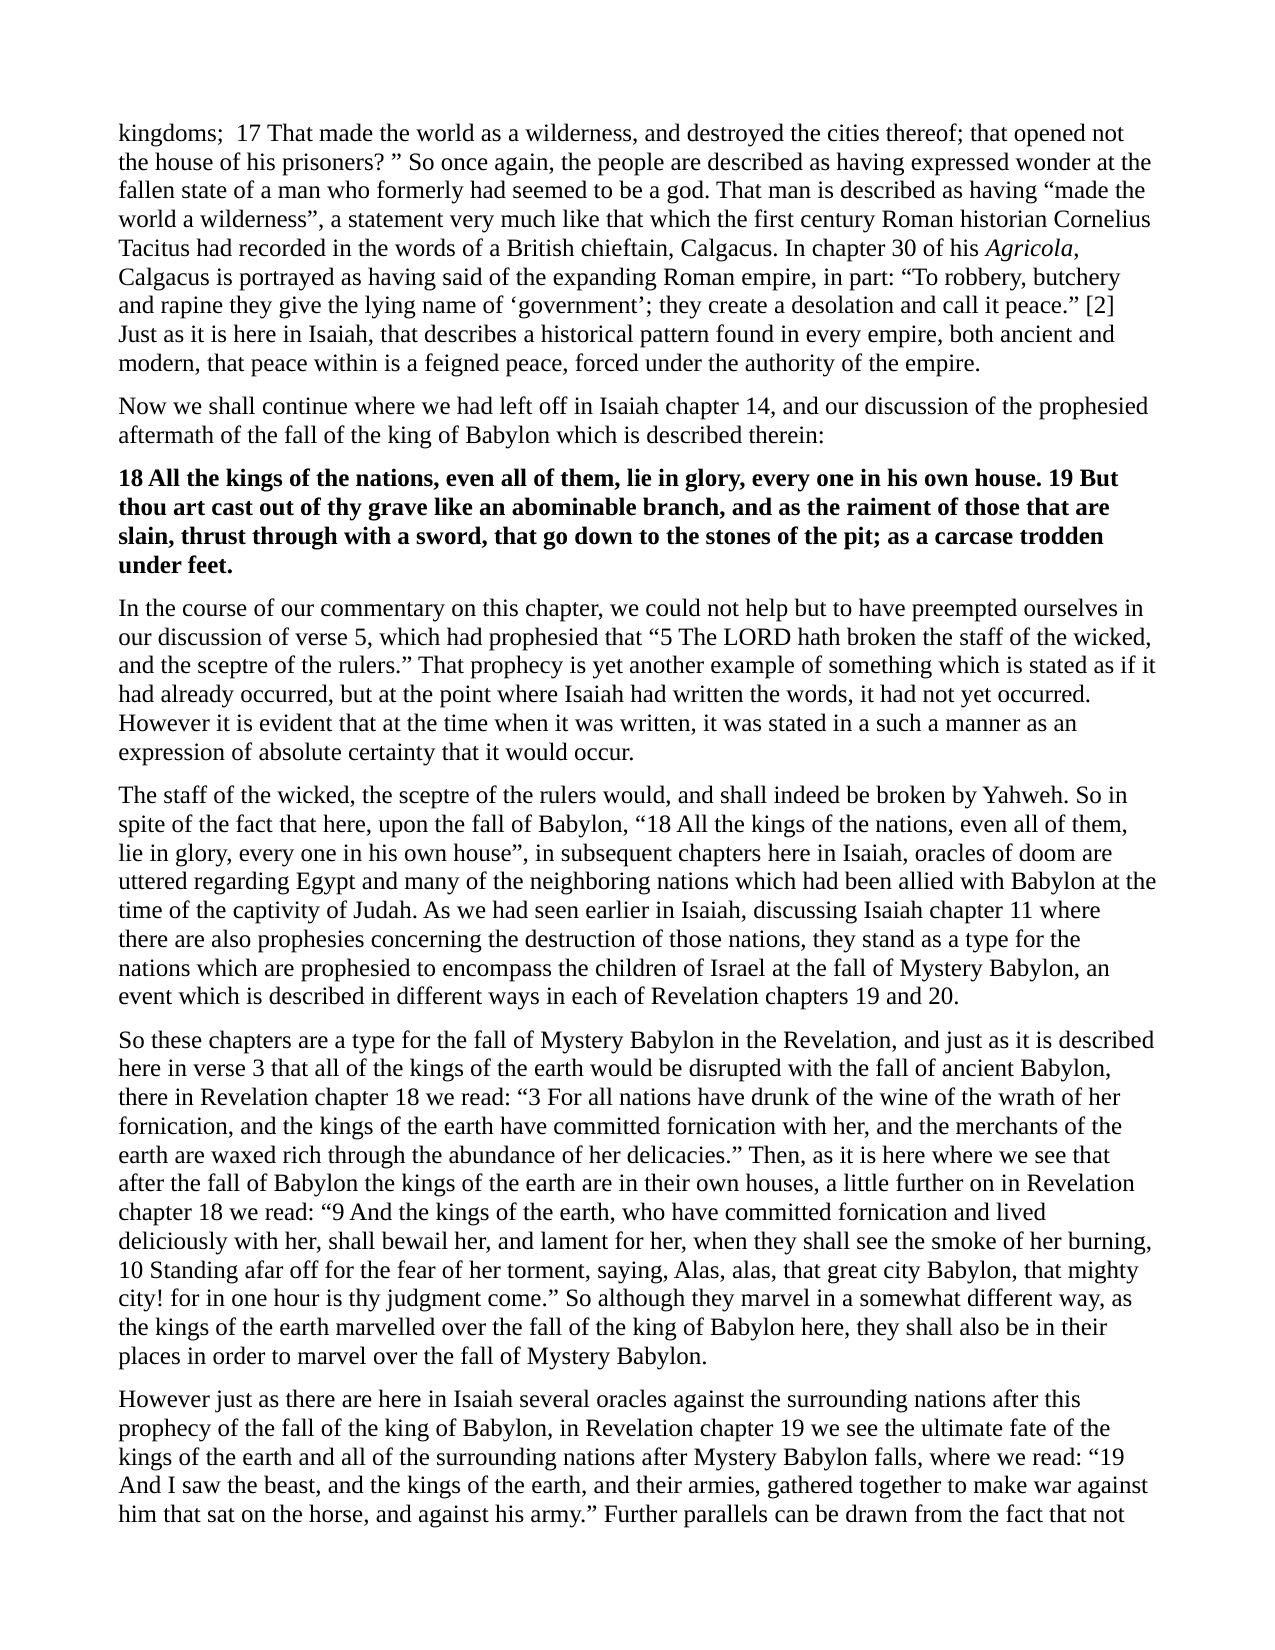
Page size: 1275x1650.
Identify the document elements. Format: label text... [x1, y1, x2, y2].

text In the course of our commentary on this chapter, we could not help but to have preempted ourselves in our discussion of verse 5, which had prophesied that “5 The LORD hath broken the staff of the wicked, and the sceptre of the rulers.” That prophecy is yet another example of something which is stated as if it had already occurred, but at the point where Isaiah had written the words, it had not yet occurred. However it is evident that at the time when it was written, it was stated in a such a manner as an expression of absolute certainty that it would occur. [118, 593, 1157, 766]
text The staff of the wicked, the sceptre of the rulers would, and shall indeed be broken by Yahweh. So in spite of the fact that here, upon the fall of Babylon, “18 All the kings of the nations, even all of them, lie in glory, every one in his own house”, in subsequent chapters here in Isaiah, oracles of doom are uttered regarding Egypt and many of the neighboring nations which had been allied with Babylon at the time of the captivity of Judah. As we had seen earlier in Isaiah, discussing Isaiah chapter 11 where there are also prophesies concerning the destruction of those nations, they stand as a type for the nations which are prophesied to encompass the children of Israel at the fall of Mystery Babylon, an event which is described in different ways in each of Revelation chapters 19 and 20. [118, 780, 1157, 1010]
text However just as there are here in Isaiah several oracles against the surrounding nations after this prophecy of the fall of the king of Babylon, in Revelation chapter 19 we see the ultimate fate of the kings of the earth and all of the surrounding nations after Mystery Babylon falls, where we read: “19 And I saw the beast, and the kings of the earth, and their armies, gathered together to make war against him that sat on the horse, and against his army.” Further parallels can be drawn from the fact that not [118, 1384, 1157, 1528]
text Now we shall continue where we had left off in Isaiah chapter 14, and our discussion of the prophesied aftermath of the fall of the king of Babylon which is described therein: [118, 391, 1157, 449]
text 18 All the kings of the nations, even all of them, lie in glory, every one in his own house. 19 But thou art cast out of thy grave like an abominable branch, and as the raiment of those that are slain, thrust through with a sword, that go down to the stones of the pit; as a carcase trodden under feet. [118, 463, 1157, 578]
text So these chapters are a type for the fall of Mystery Babylon in the Revelation, and just as it is described here in verse 3 that all of the kings of the earth would be disrupted with the fall of ancient Babylon, there in Revelation chapter 18 we read: “3 For all nations have drunk of the wine of the wrath of her fornication, and the kings of the earth have committed fornication with her, and the merchants of the earth are waxed rich through the abundance of her delicacies.” Then, as it is here where we see that after the fall of Babylon the kings of the earth are in their own houses, a little further on in Revelation chapter 18 we read: “9 And the kings of the earth, who have committed fornication and lived deliciously with her, shall bewail her, and lament for her, when they shall see the smoke of her burning, 10 Standing afar off for the fear of her torment, saying, Alas, alas, that great city Babylon, that mighty city! for in one hour is thy judgment come.” So although they marvel in a somewhat different way, as the kings of the earth marvelled over the fall of the king of Babylon here, they shall also be in their places in order to marvel over the fall of Mystery Babylon. [118, 1025, 1157, 1370]
text kingdoms; 17 That made the world as a wilderness, and destroyed the cities thereof; that opened not the house of his prisoners? ” So once again, the people are described as having expressed wonder at the fallen state of a man who formerly had seemed to be a god. That man is described as having “made the world a wilderness”, a statement very much like that which the first century Roman historian Cornelius Tacitus had recorded in the words of a British chieftain, Calgacus. In chapter 30 of his Agricola, Calgacus is portrayed as having said of the expanding Roman empire, in part: “To robbery, butchery and rapine they give the lying name of ‘government’; they create a desolation and call it peace.” [2] Just as it is here in Isaiah, that describes a historical pattern found in every empire, both ancient and modern, that peace within is a feigned peace, forced under the authority of the empire. [118, 118, 1157, 377]
